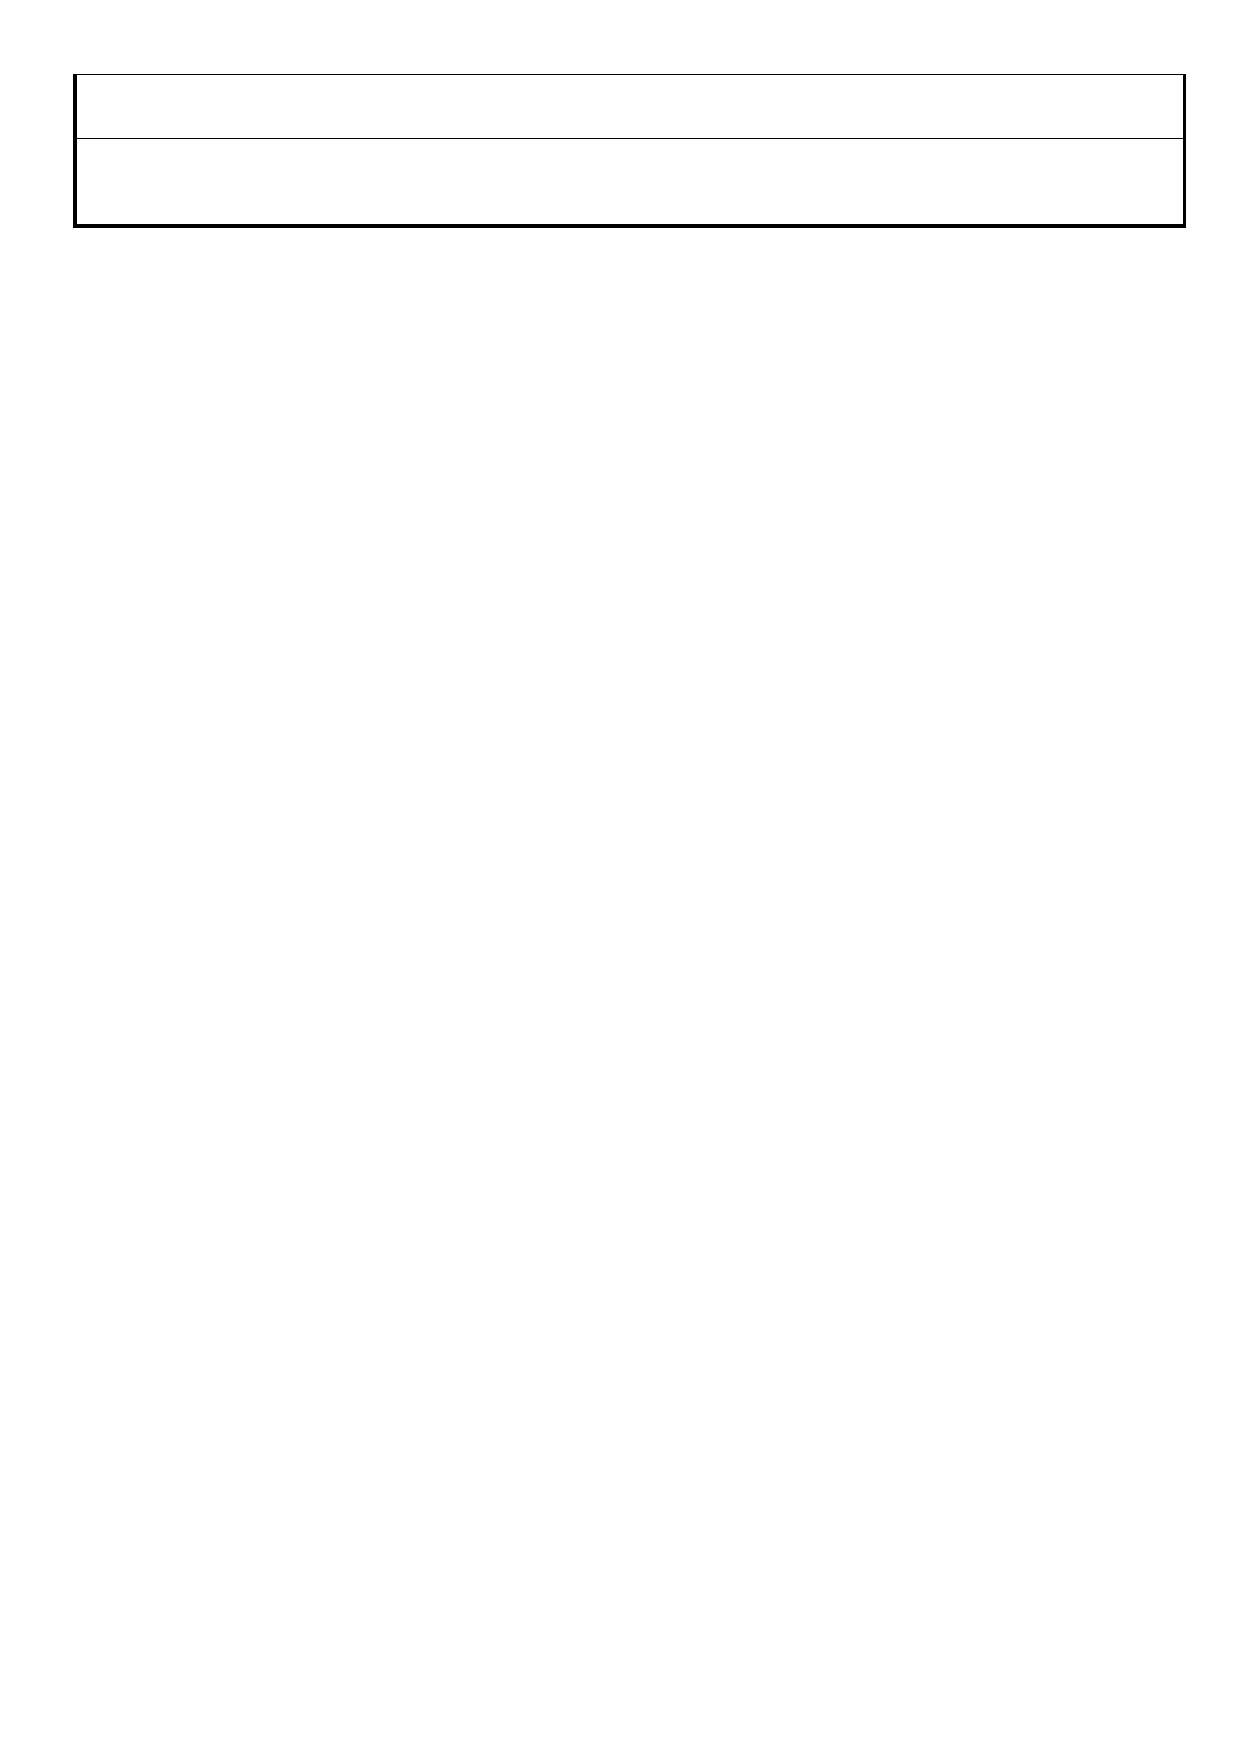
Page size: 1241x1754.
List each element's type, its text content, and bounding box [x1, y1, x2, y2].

table_cell 茲領到子女教育補助費新台幣 萬 仟 佰 拾 元整 此 據 經領人 (簽名或蓋章) 年 月 日 [77, 139, 1183, 224]
table_cell [77, 75, 1183, 137]
